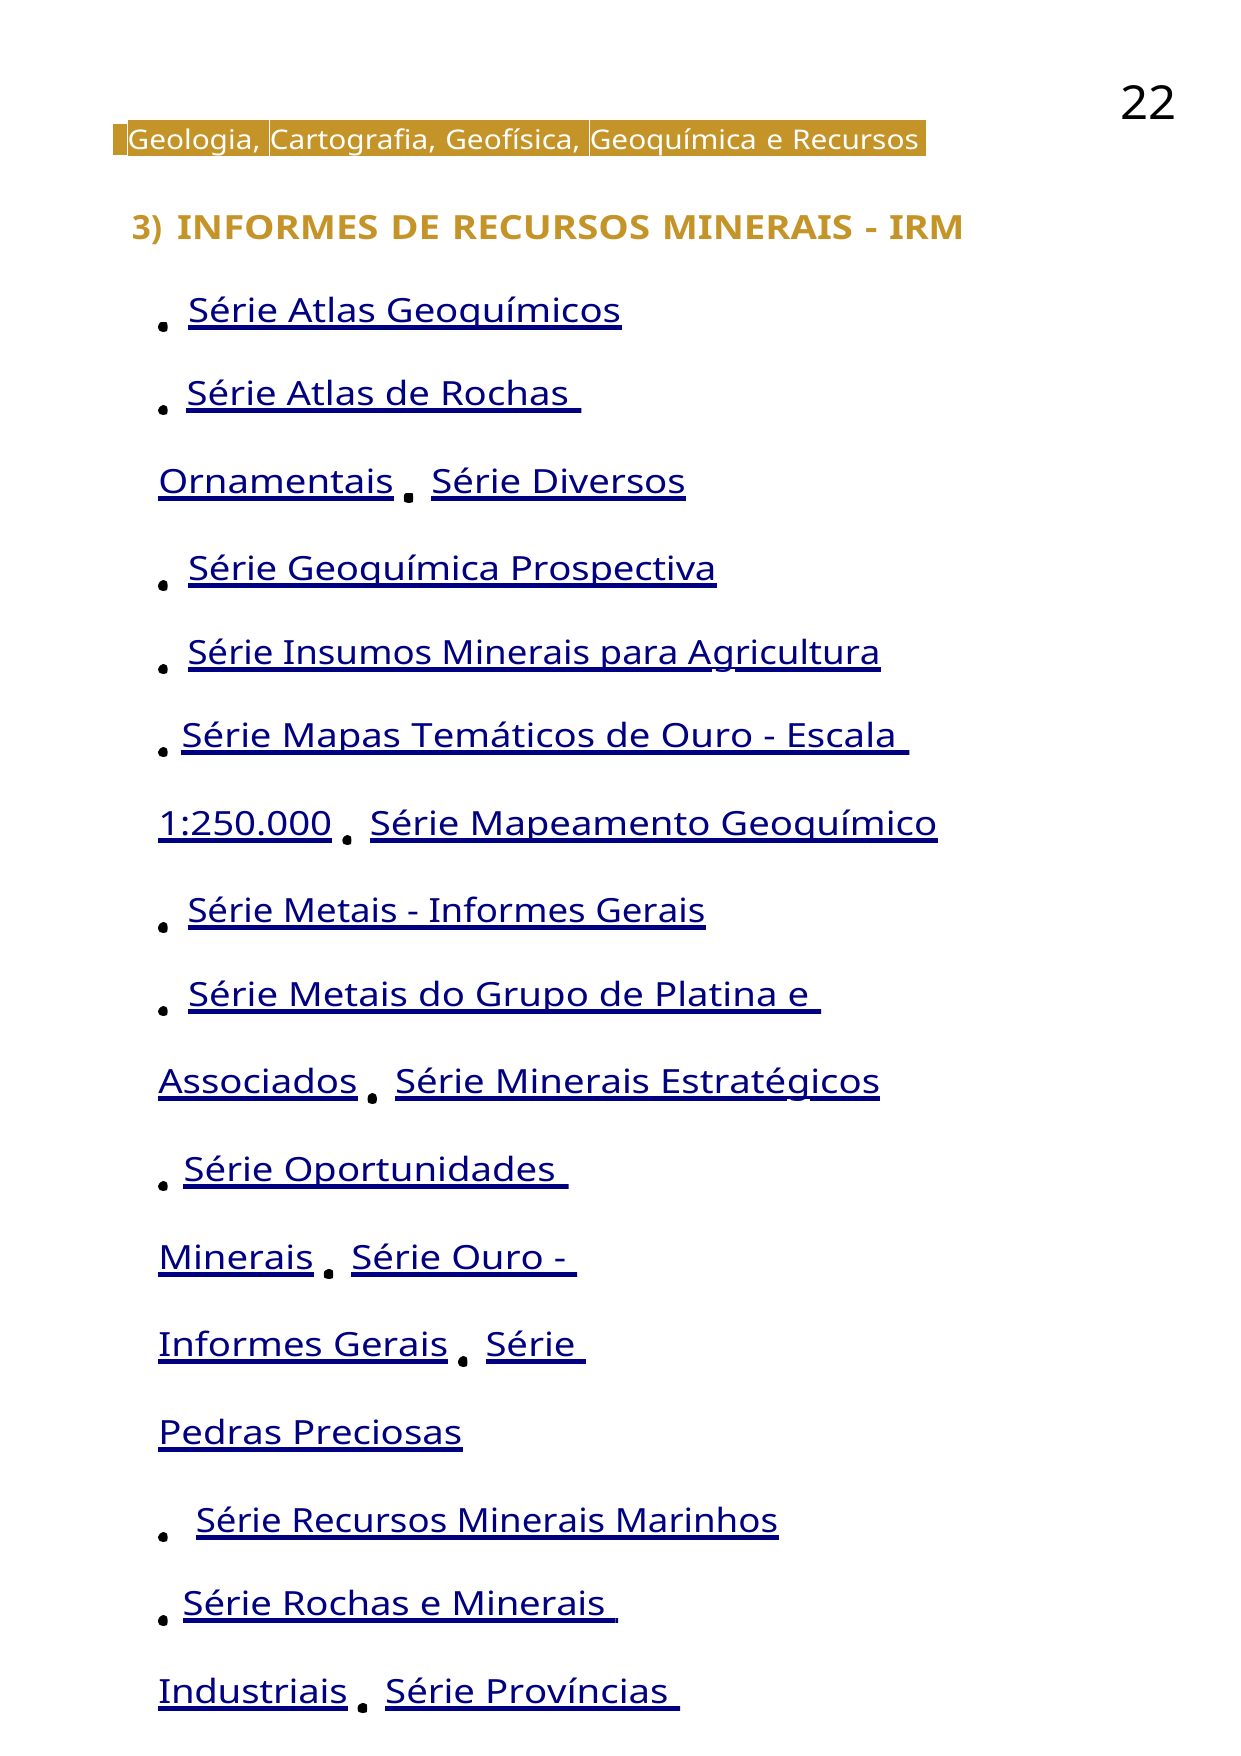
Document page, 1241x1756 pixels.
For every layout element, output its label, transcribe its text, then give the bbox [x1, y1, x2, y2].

text Série Recursos Minerais Marinhos [158, 1497, 1241, 1542]
text Série Mapas Temáticos de Ouro - Escala 1:250.000 Série Mapeamento Geoquímico [158, 712, 1031, 845]
text Série Metais do Grupo de Platina e Associados Série Minerais Estratégicos [158, 971, 961, 1104]
list INFORMES DE RECURSOS MINERAIS - IRM [132, 204, 1241, 249]
text Série Atlas Geoquímicos [158, 286, 1241, 332]
text Série Rochas e Minerais Industriais Série Províncias [158, 1580, 762, 1713]
text Série Insumos Minerais para Agricultura [158, 628, 1241, 674]
text Série Oportunidades Minerais Série Ouro - Informes Gerais Série Pedras Preciosas [158, 1146, 677, 1454]
text Série Metais - Informes Gerais [158, 887, 1241, 933]
text Série Atlas de Rochas Ornamentais Série Diversos [158, 370, 774, 503]
text Série Geoquímica Prospectiva [158, 545, 1241, 591]
